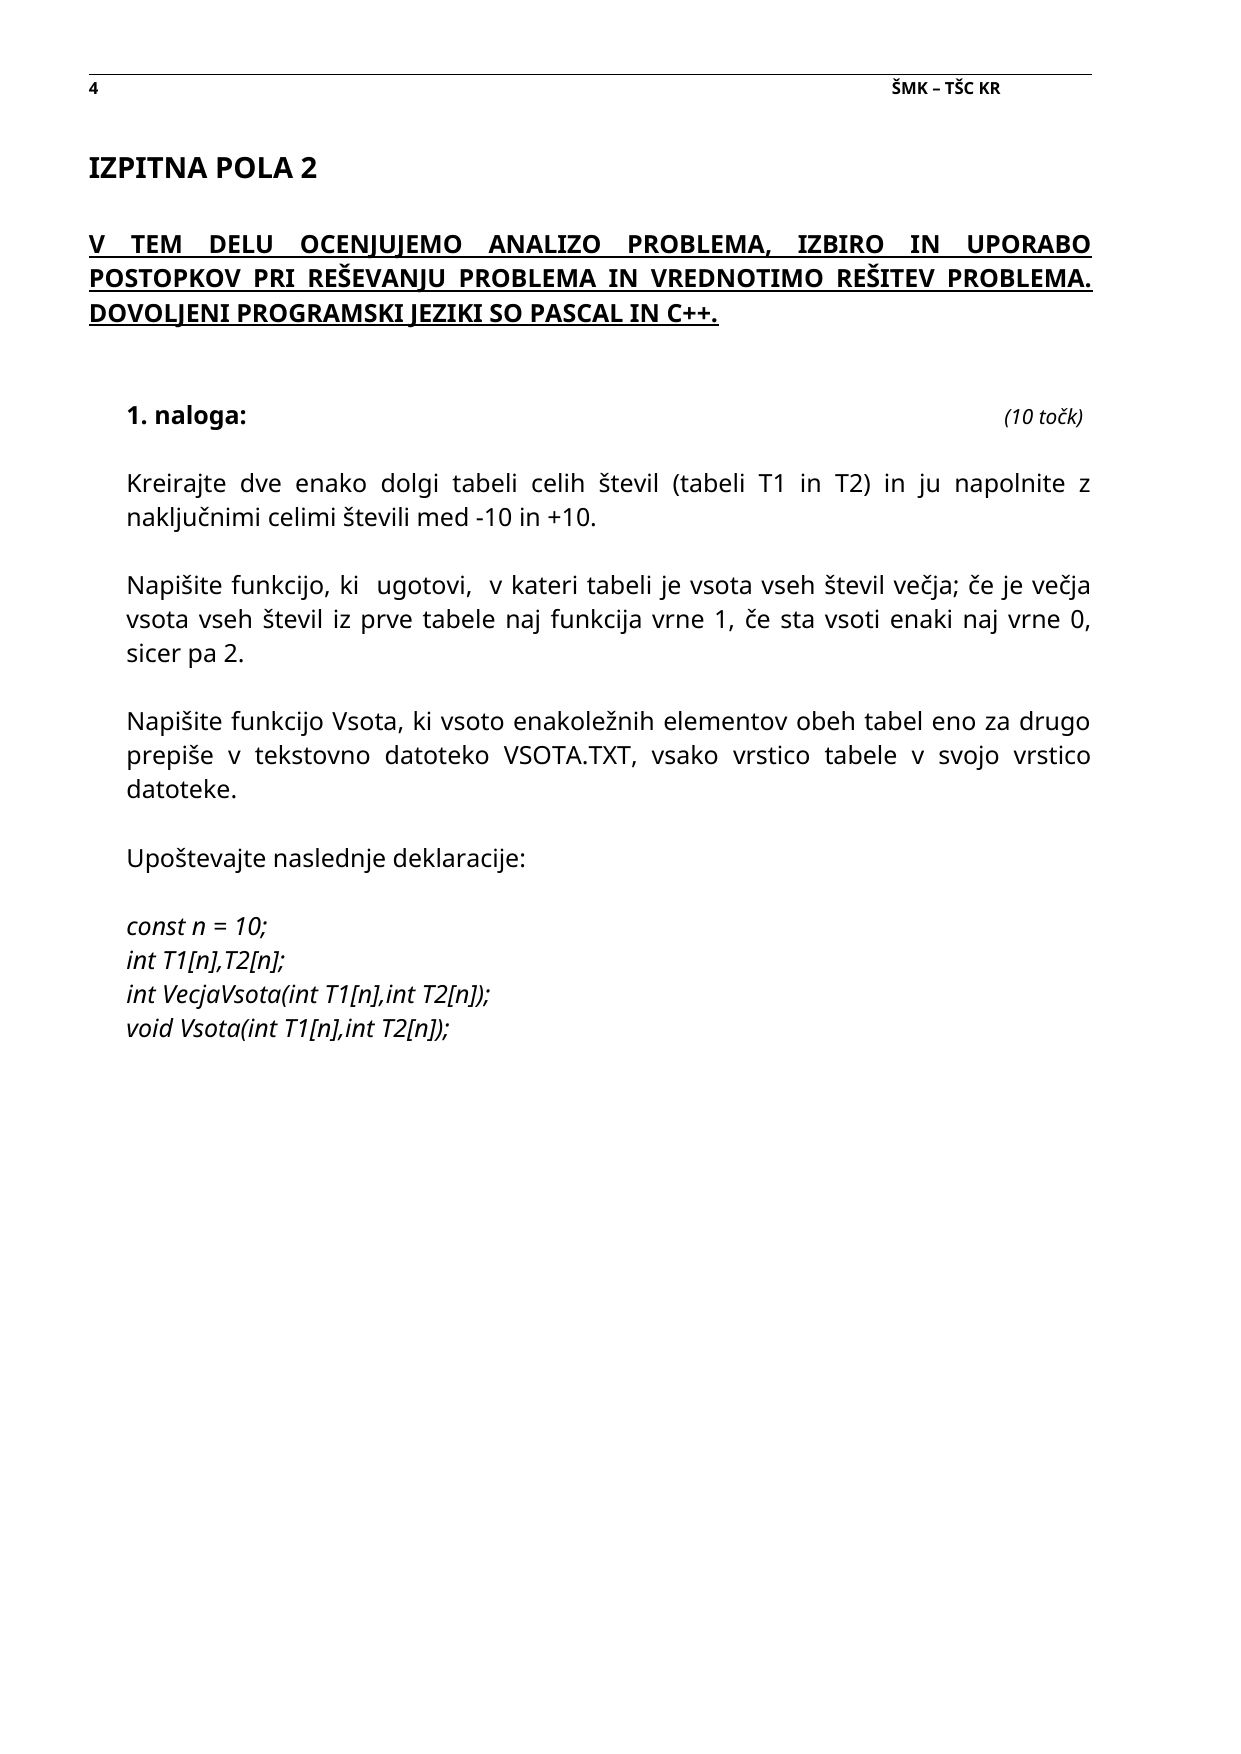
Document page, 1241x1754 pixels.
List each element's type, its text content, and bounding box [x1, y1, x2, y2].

text int T1[n],T2[n]; [126, 942, 1092, 976]
text int VecjaVsota(int T1[n],int T2[n]); [126, 976, 1092, 1011]
text Napišite funkcijo Vsota, ki vsoto enakoležnih elementov obeh tabel eno za drugo prepiše v tekstovno datoteko VSOTA.TXT, vsako vrstico tabele v svojo vrstico datoteke. [126, 704, 1092, 806]
text const n = 10; [126, 908, 1092, 942]
text 1. naloga: (10 točk) [126, 397, 1092, 431]
text V tem delu ocenjujemo analizo problema, izbiro in uporabo [89, 227, 1092, 256]
text void Vsota(int T1[n],int T2[n]); [126, 1011, 1092, 1044]
text Dovoljeni programski jeziki so pascal in C++. [89, 292, 1092, 329]
text Upoštevajte naslednje deklaracije: [126, 840, 1092, 874]
text Napišite funkcijo, ki ugotovi, v kateri tabeli je vsota vseh števil večja; če je večja vsota vseh števil iz prve tabele naj funkcija vrne 1, če sta vsoti enaki naj vrne 0, sicer pa 2. [126, 568, 1092, 670]
text postopkov pri reševanju problema in vrednotimo rešitev problema. [89, 258, 1092, 290]
text IZPITNA POLA 2 [89, 148, 1092, 187]
text Kreirajte dve enako dolgi tabeli celih števil (tabeli T1 in T2) in ju napolnite z naključnimi celimi števili med -10 in +10. [126, 466, 1092, 534]
